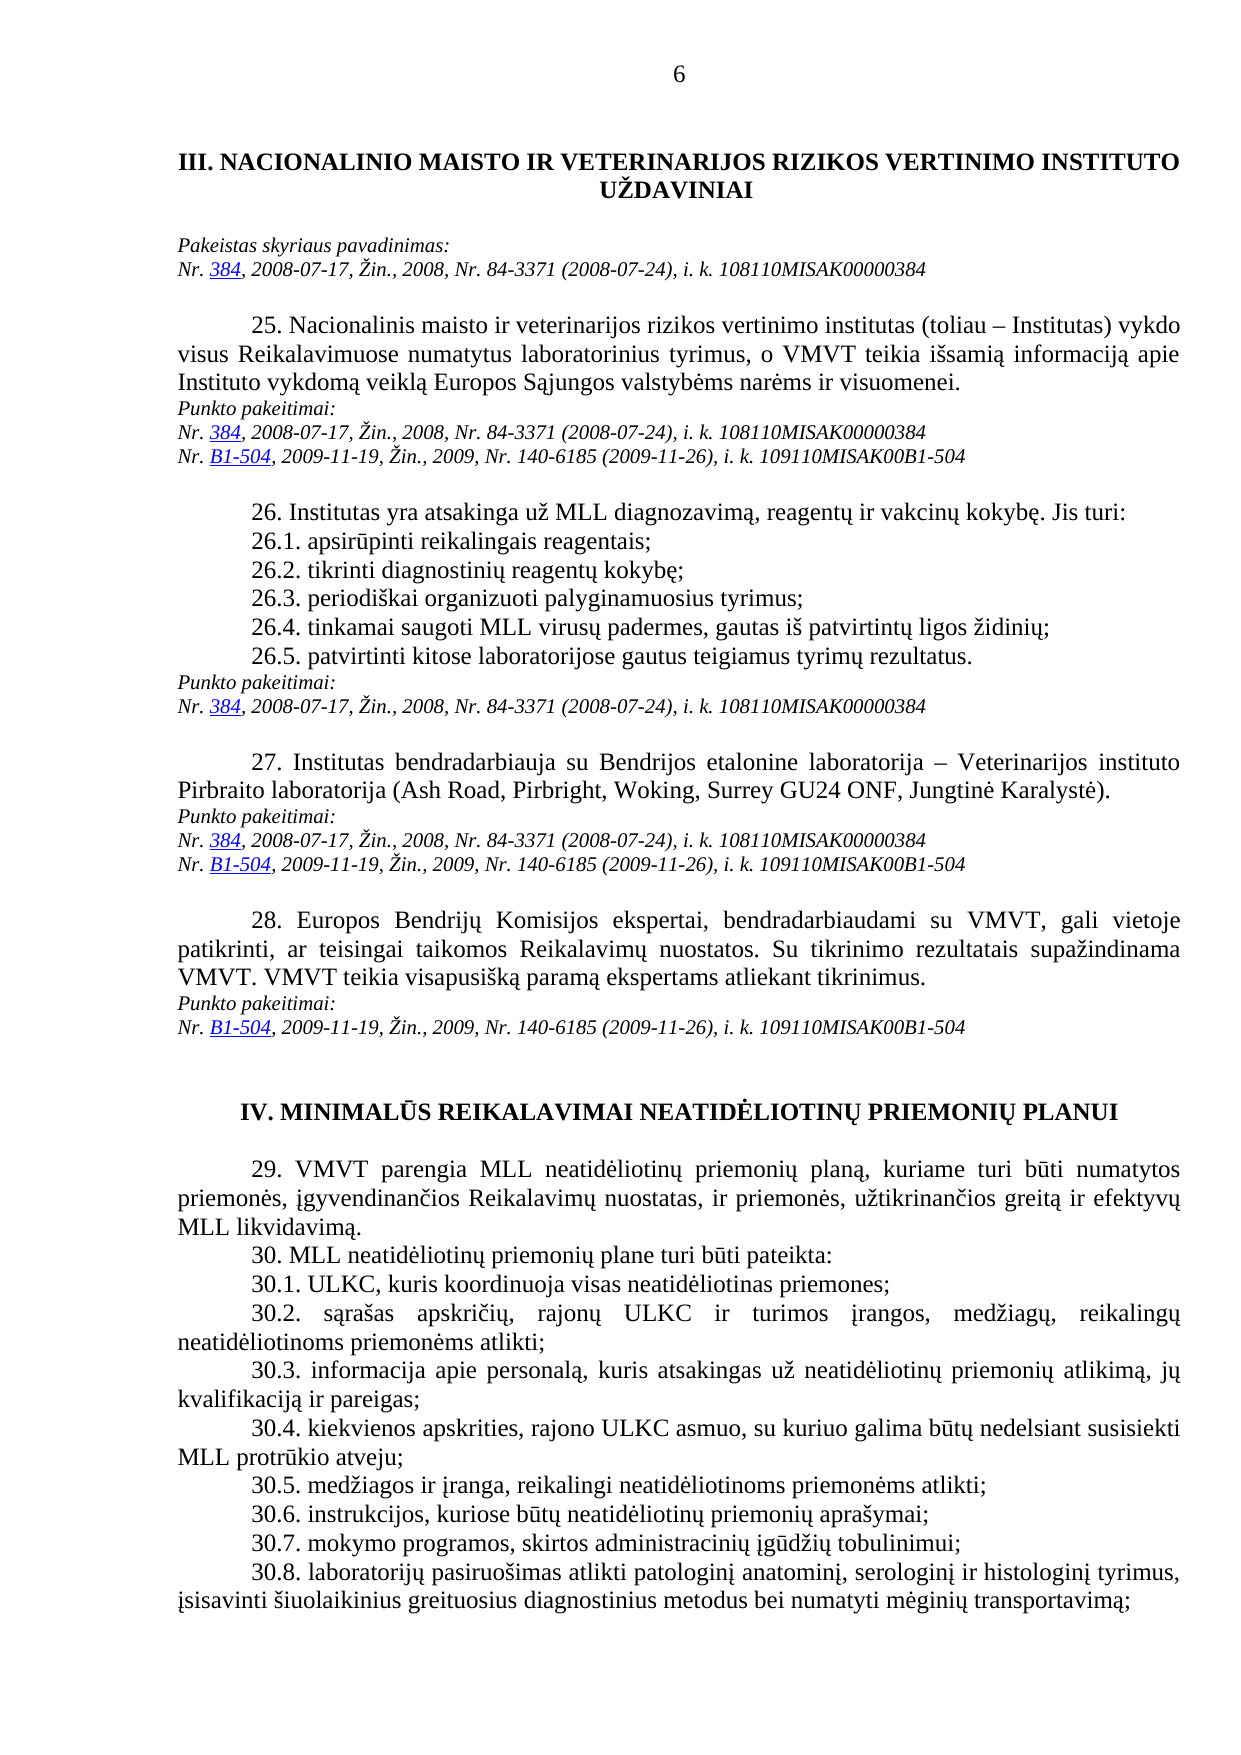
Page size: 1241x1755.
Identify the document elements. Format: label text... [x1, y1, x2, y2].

text Punkto pakeitimai: [177, 804, 1181, 828]
text 28. Europos Bendrijų Komisijos ekspertai, bendradarbiaudami su VMVT, gali vietoje patikrinti, ar teisingai taikomos Reikalavimų nuostatos. Su tikrinimo rezultatais supažindinama VMVT. VMVT teikia visapusišką paramą ekspertams atliekant tikrinimus. [177, 905, 1181, 991]
text 26.2. tikrinti diagnostinių reagentų kokybę; [177, 555, 1181, 583]
text IV. MiNIMALŪS REIKALAVIMAI NEATIDĖLIOTINŲ PRIEMONIŲ PLANUI [177, 1097, 1181, 1126]
text Nr. 384, 2008-07-17, Žin., 2008, Nr. 84-3371 (2008-07-24), i. k. 108110MISAK00000384 [177, 828, 1181, 852]
text Punkto pakeitimai: [177, 670, 1181, 694]
text Nr. 384, 2008-07-17, Žin., 2008, Nr. 84-3371 (2008-07-24), i. k. 108110MISAK00000384 [177, 420, 1181, 444]
text 26.4. tinkamai saugoti MLL virusų padermes, gautas iš patvirtintų ligos židinių; [177, 612, 1181, 641]
text Nr. B1-504, 2009-11-19, Žin., 2009, Nr. 140-6185 (2009-11-26), i. k. 109110MISAK00B1-504 [177, 1015, 1181, 1039]
text 30.5. medžiagos ir įranga, reikalingi neatidėliotinoms priemonėms atlikti; [177, 1471, 1181, 1499]
text 26.3. periodiškai organizuoti palyginamuosius tyrimus; [177, 583, 1181, 612]
text Nr. 384, 2008-07-17, Žin., 2008, Nr. 84-3371 (2008-07-24), i. k. 108110MISAK00000384 [177, 694, 1181, 718]
text 30.8. laboratorijų pasiruošimas atlikti patologinį anatominį, serologinį ir histologinį tyrimus, įsisavinti šiuolaikinius greituosius diagnostinius metodus bei numatyti mėginių transportavimą; [177, 1557, 1181, 1614]
text Nr. B1-504, 2009-11-19, Žin., 2009, Nr. 140-6185 (2009-11-26), i. k. 109110MISAK00B1-504 [177, 444, 1181, 468]
text Nr. B1-504, 2009-11-19, Žin., 2009, Nr. 140-6185 (2009-11-26), i. k. 109110MISAK00B1-504 [177, 852, 1181, 876]
text Punkto pakeitimai: [177, 396, 1181, 420]
text 30.3. informacija apie personalą, kuris atsakingas už neatidėliotinų priemonių atlikimą, jų kvalifikaciją ir pareigas; [177, 1356, 1181, 1413]
text 26.1. apsirūpinti reikalingais reagentais; [177, 526, 1181, 555]
text 30.2. sąrašas apskričių, rajonų ULKC ir turimos įrangos, medžiagų, reikalingų neatidėliotinoms priemonėms atlikti; [177, 1298, 1181, 1356]
text 27. Institutas bendradarbiauja su Bendrijos etalonine laboratorija – Veterinarijos instituto Pirbraito laboratorija (Ash Road, Pirbright, Woking, Surrey GU24 ONF, Jungtinė Karalystė). [177, 747, 1181, 804]
text Nr. 384, 2008-07-17, Žin., 2008, Nr. 84-3371 (2008-07-24), i. k. 108110MISAK00000384 [177, 257, 1181, 281]
text 30. MLL neatidėliotinų priemonių plane turi būti pateikta: [177, 1241, 1181, 1269]
text Punkto pakeitimai: [177, 991, 1181, 1015]
text Pakeistas skyriaus pavadinimas: [177, 233, 1181, 257]
text 26. Institutas yra atsakinga už MLL diagnozavimą, reagentų ir vakcinų kokybę. Jis turi: [177, 497, 1181, 526]
text 30.1. ULKC, kuris koordinuoja visas neatidėliotinas priemones; [177, 1269, 1181, 1298]
text 25. Nacionalinis maisto ir veterinarijos rizikos vertinimo institutas (toliau – Institutas) vykdo visus Reikalavimuose numatytus laboratorinius tyrimus, o VMVT teikia išsamią informaciją apie Instituto vykdomą veiklą Europos Sąjungos valstybėms narėms ir visuomenei. [177, 310, 1181, 396]
text 26.5. patvirtinti kitose laboratorijose gautus teigiamus tyrimų rezultatus. [177, 641, 1181, 670]
text 29. VMVT parengia MLL neatidėliotinų priemonių planą, kuriame turi būti numatytos priemonės, įgyvendinančios Reikalavimų nuostatas, ir priemonės, užtikrinančios greitą ir efektyvų MLL likvidavimą. [177, 1154, 1181, 1241]
text III. NACIONALINIO MAISTO IR VETERINARIJOS RIZIKOS VERTINIMO INSTITUTO UŽDAVINIAI [177, 147, 1181, 204]
text 30.6. instrukcijos, kuriose būtų neatidėliotinų priemonių aprašymai; [177, 1499, 1181, 1528]
text 30.4. kiekvienos apskrities, rajono ULKC asmuo, su kuriuo galima būtų nedelsiant susisiekti MLL protrūkio atveju; [177, 1413, 1181, 1471]
text 30.7. mokymo programos, skirtos administracinių įgūdžių tobulinimui; [177, 1528, 1181, 1557]
